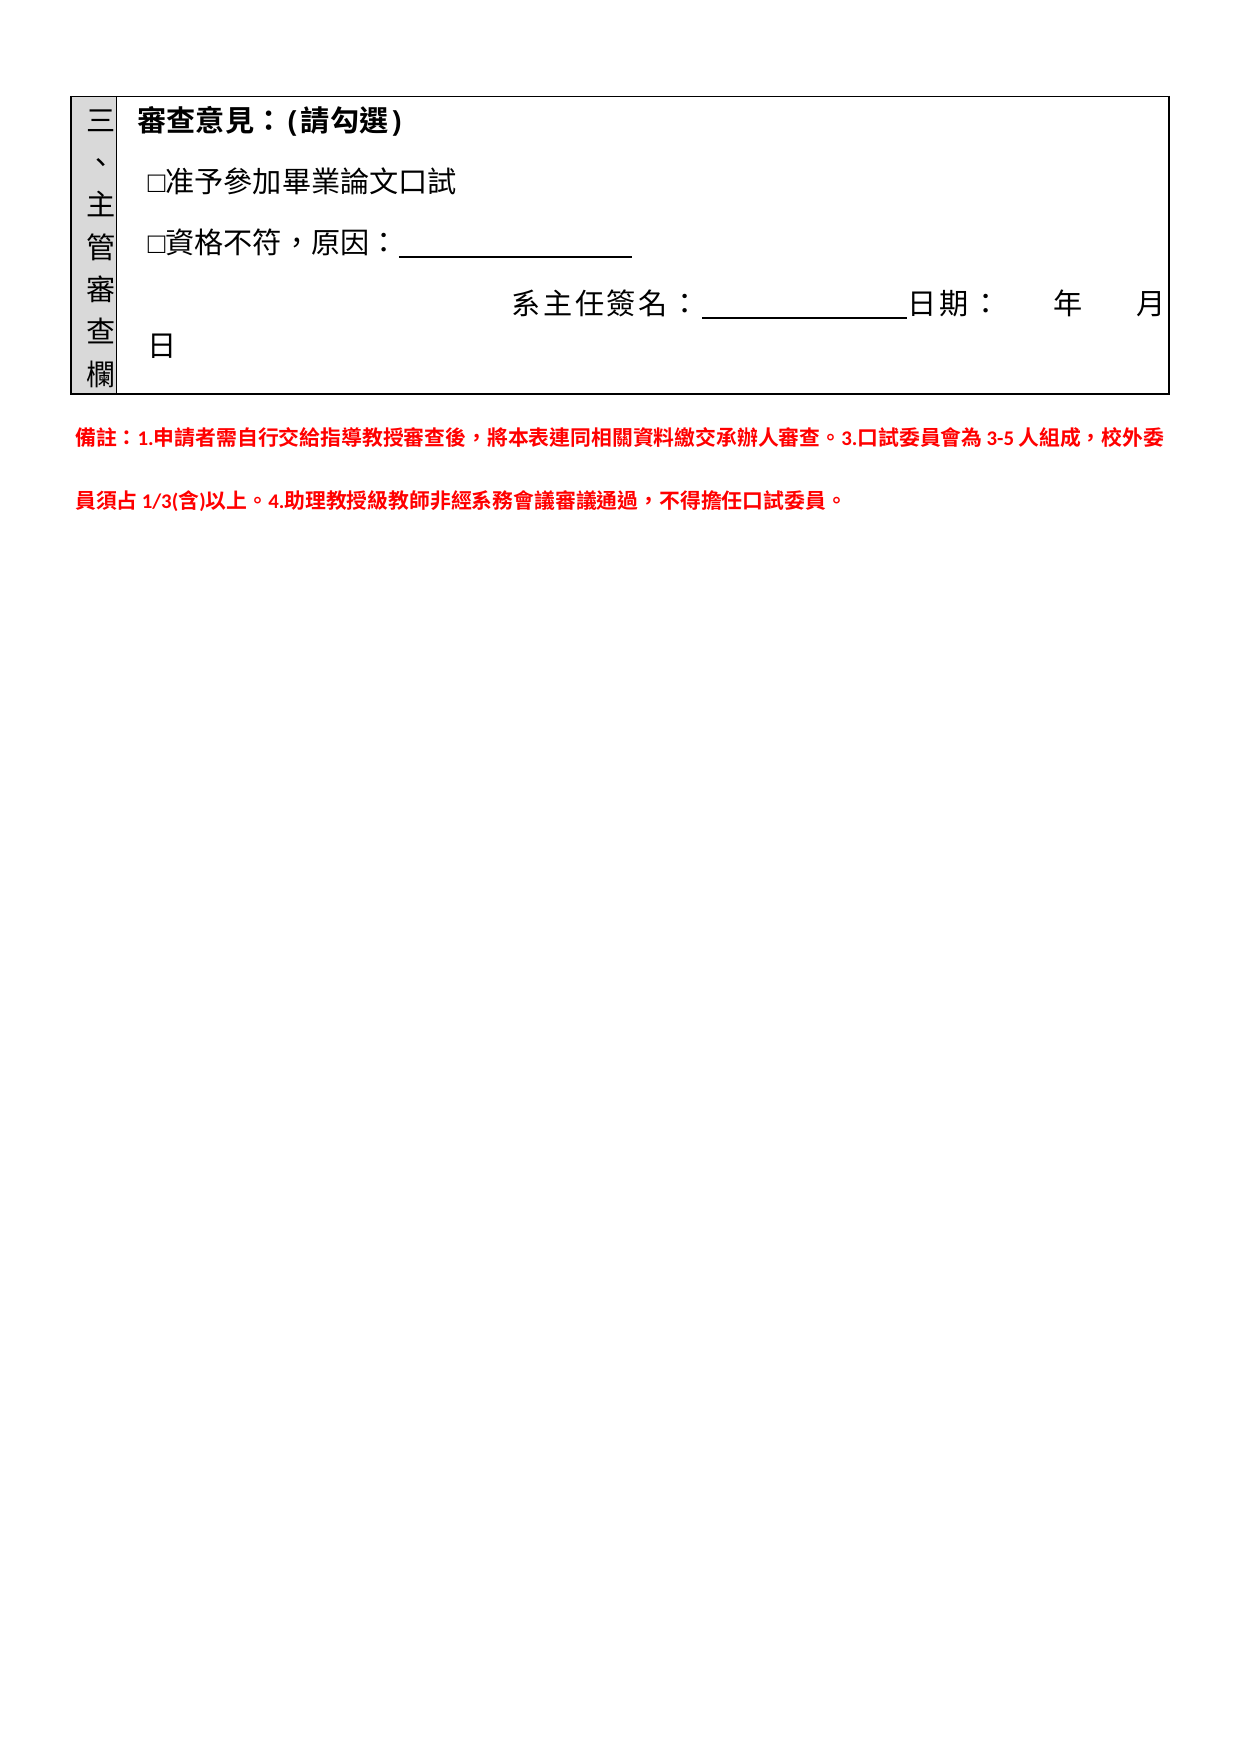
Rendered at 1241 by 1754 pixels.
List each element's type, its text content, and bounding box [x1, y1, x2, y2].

table_cell 三、主管審查欄 [72, 97, 116, 393]
table_cell 審查意見：(請勾選) □准予參加畢業論文口試 □資格不符，原因： 系主任簽名： 日期： 年 月 日 [117, 97, 1168, 393]
text 備註：1.申請者需自行交給指導教授審查後，將本表連同相關資料繳交承辦人審查。3.口試委員會為3-5人組成，校外委員須占1/3(含)以上。4.助理教授級教師非經系務會議審議通過，不得擔任口試委員。 [75, 395, 1165, 520]
